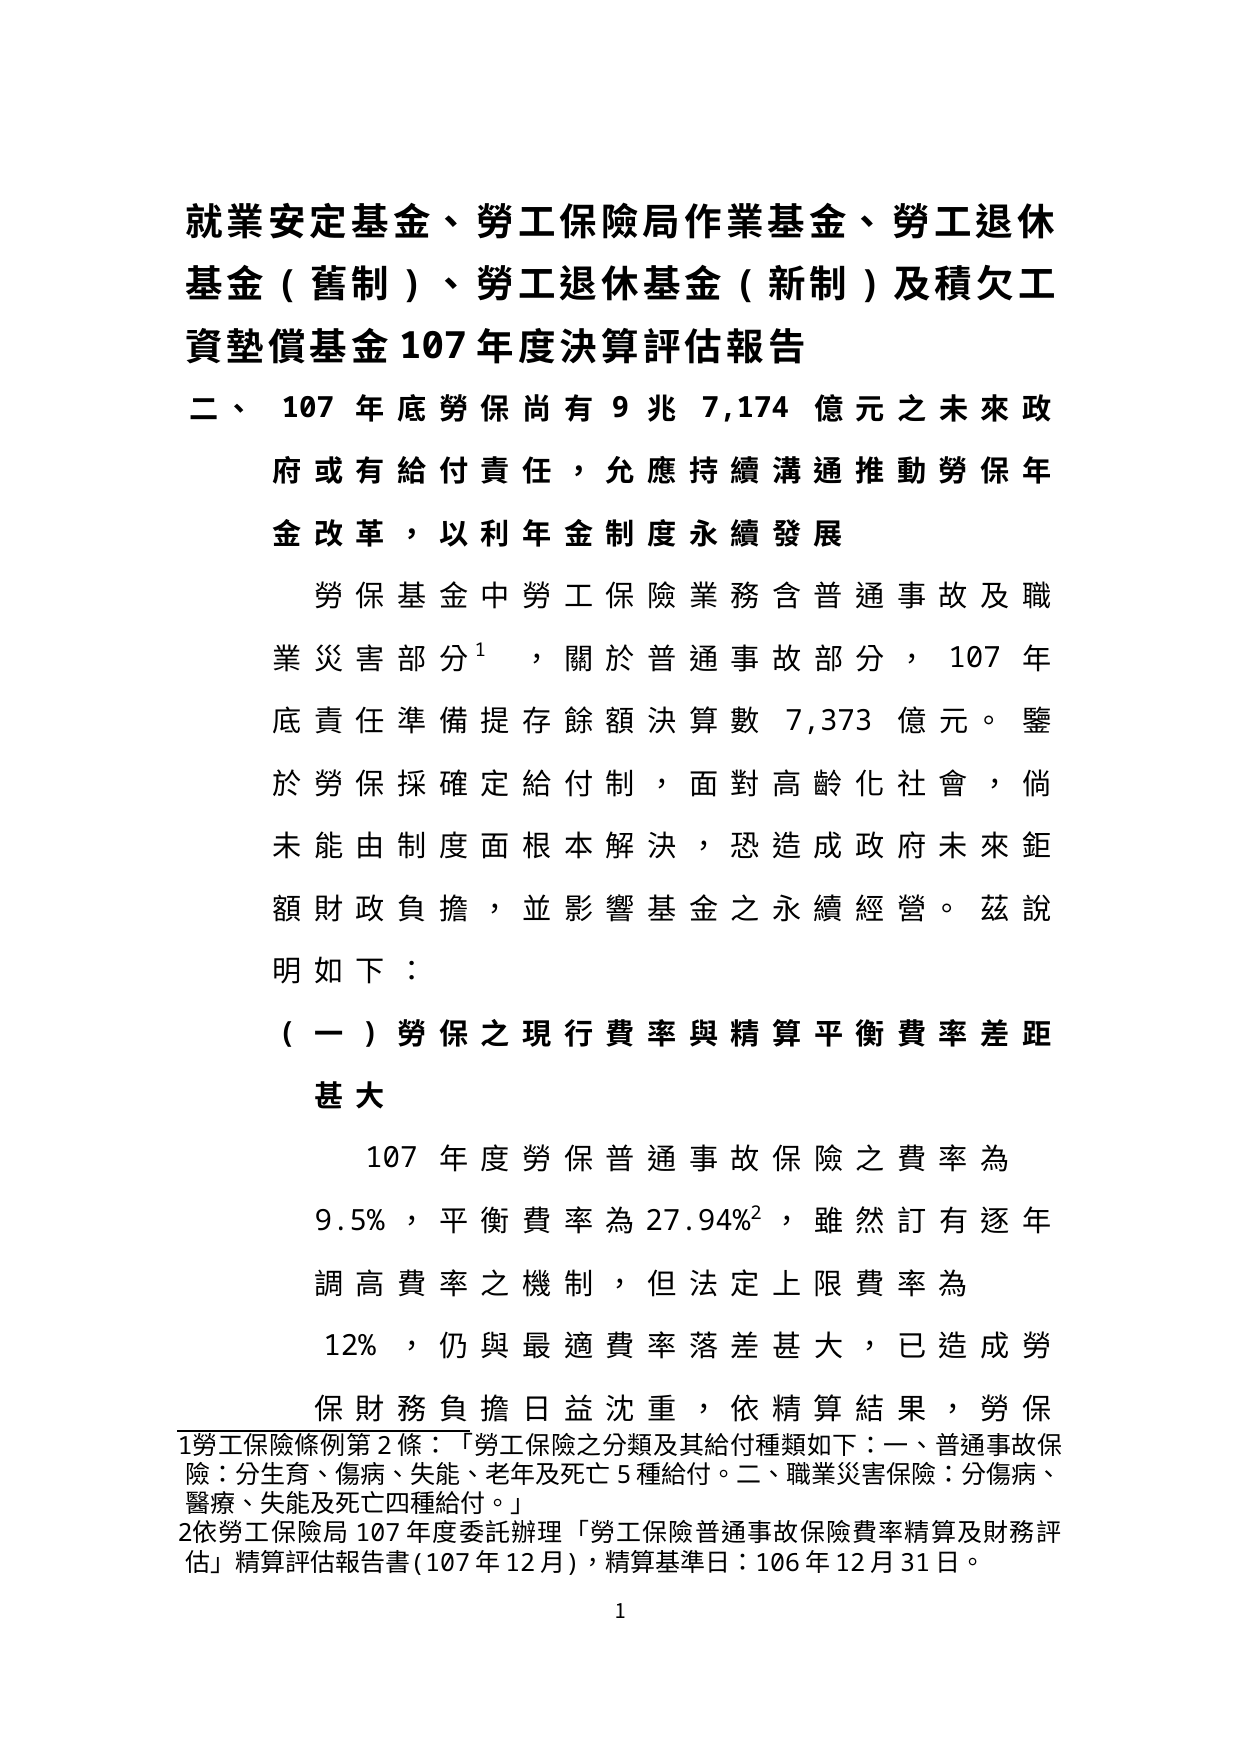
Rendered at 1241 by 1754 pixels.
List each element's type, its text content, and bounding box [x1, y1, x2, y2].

text 就業安定基金、勞工保險局作業基金、勞工退休基金(舊制)、勞工退休基金(新制)及積欠工資墊償基金107年度決算評估報告 [183, 177, 1058, 365]
text 二、107年底勞保尚有9兆7,174億元之未來政府或有給付責任，允應持續溝通推動勞保年金改革，以利年金制度永續發展 [183, 365, 1058, 552]
text 依勞工保險局107年度委託辦理「勞工保險普通事故保險費率精算及財務評估」精算評估報告書(107年12月)，精算基準日：106年12月31日。 [177, 1518, 1063, 1577]
text 107年度勞保普通事故保險之費率為9.5%，平衡費率為27.94%，雖然訂有逐年調高費率之機制，但法定上限費率為12%，仍與最適費率落差甚大，已造成勞保財務負擔日益沈重，依精算結果，勞保 [271, 1115, 1058, 1427]
text 勞保基金中勞工保險業務含普通事故及職業災害部分，關於普通事故部分，107年底責任準備提存餘額決算數7,373億元。鑒於勞保採確定給付制，面對高齡化社會，倘未能由制度面根本解決，恐造成政府未來鉅額財政負擔，並影響基金之永續經營。茲說明如下： [242, 552, 1058, 990]
text 勞工保險條例第2條：「勞工保險之分類及其給付種類如下：一、普通事故保險：分生育、傷病、失能、老年及死亡5種給付。二、職業災害保險：分傷病、醫療、失能及死亡四種給付。」 [177, 1431, 1063, 1518]
text (一)勞保之現行費率與精算平衡費率差距甚大 [242, 990, 1058, 1115]
